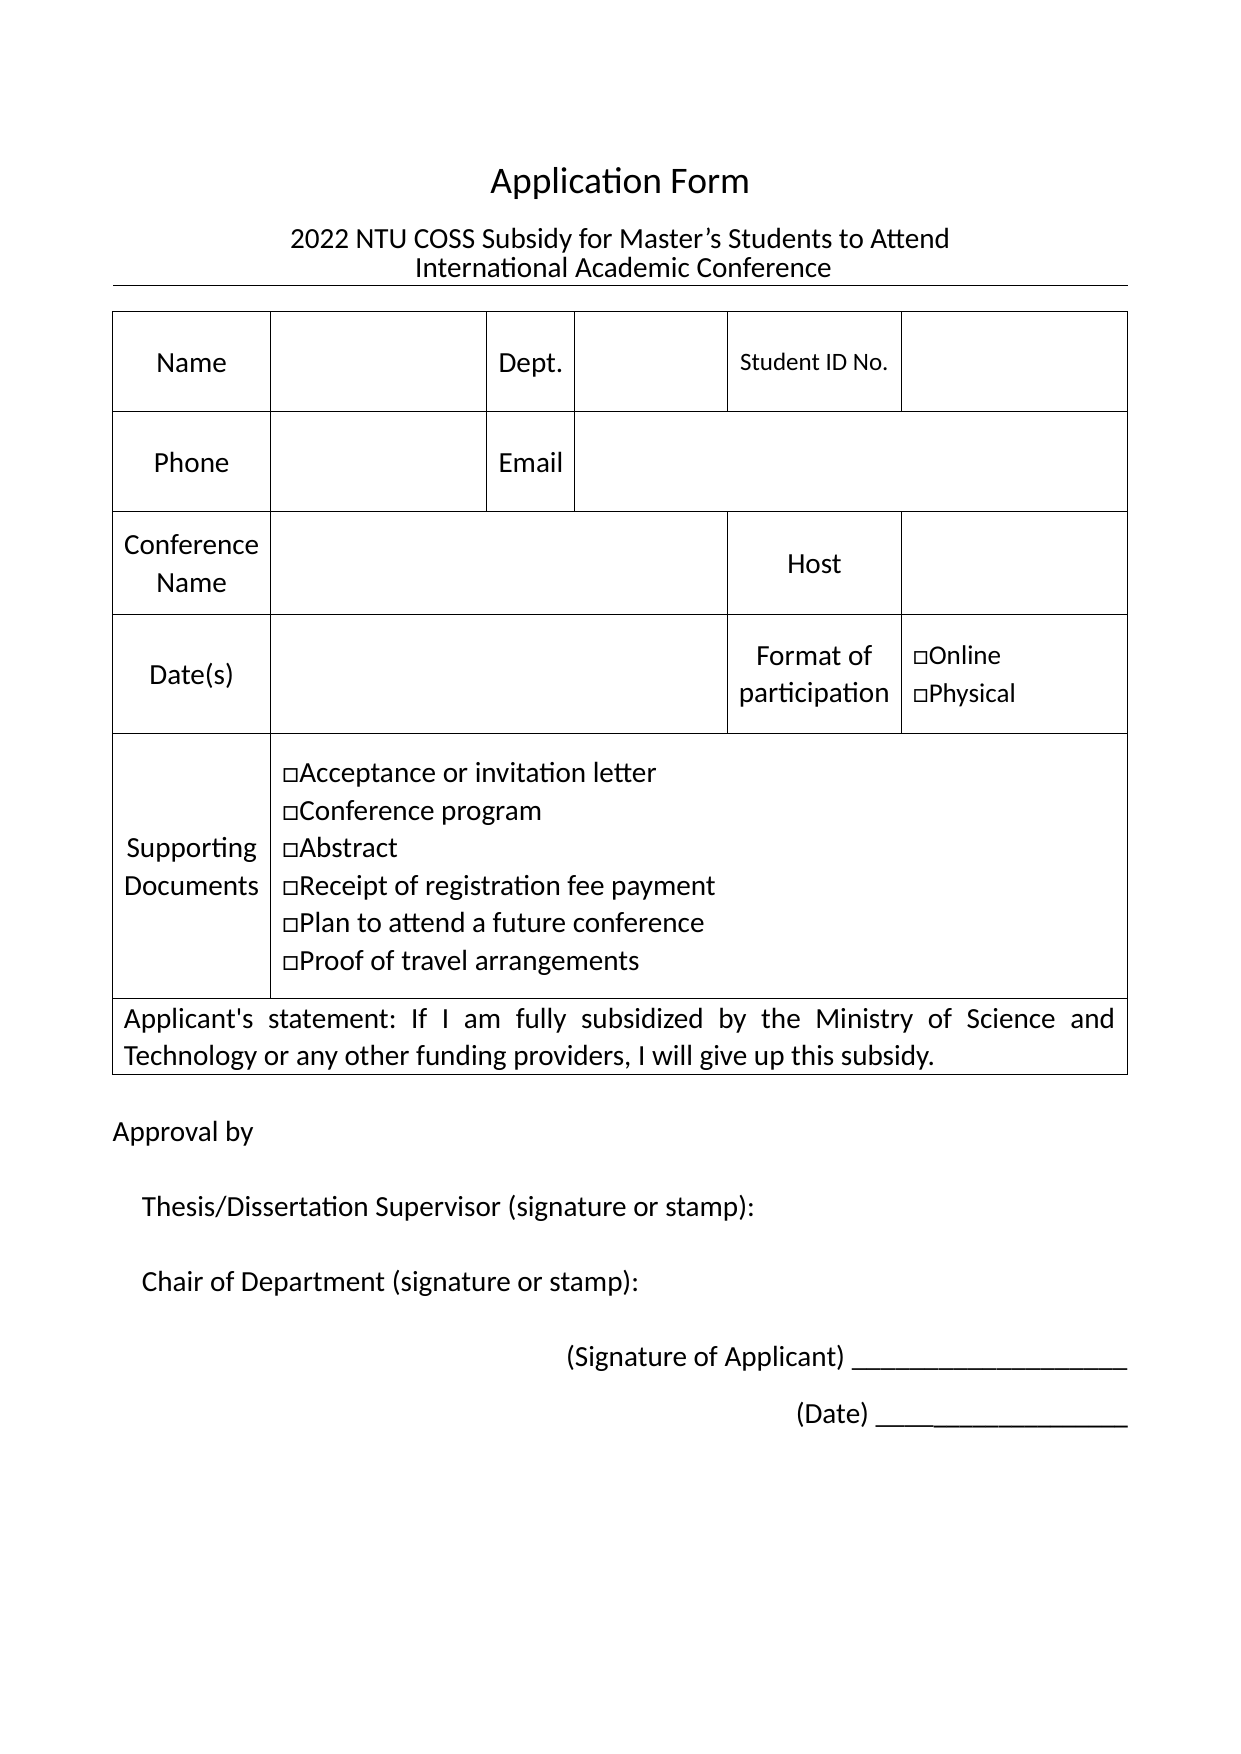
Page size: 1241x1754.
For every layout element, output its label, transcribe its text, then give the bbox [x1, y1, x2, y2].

table_header [575, 312, 727, 411]
text Application Form [112, 164, 1128, 201]
text Chair of Department (signature or stamp): [112, 1262, 1128, 1300]
table_header Dept. [487, 312, 574, 411]
table_cell □Acceptance or invitation letter □Conference program □Abstract □Receipt of registration fee payment □Plan to attend a future conference □Proof of travel arrangements [271, 734, 1127, 998]
table_cell Supporting Documents [113, 734, 270, 998]
text Thesis/Dissertation Supervisor (signature or stamp): [112, 1187, 1128, 1225]
table_cell Format of participation [728, 615, 901, 733]
table_header [271, 312, 486, 411]
table_cell Date(s) [113, 615, 270, 733]
table_cell [271, 412, 486, 511]
table_cell [271, 512, 727, 614]
table_cell Host [728, 512, 901, 614]
table_header Student ID No. [728, 312, 901, 411]
table_cell Phone [113, 412, 270, 511]
table_cell □Online □Physical [902, 615, 1127, 733]
text Approval by [112, 1112, 1128, 1150]
table_header Name [113, 312, 270, 411]
table_header [902, 312, 1127, 411]
table_cell Email [487, 412, 574, 511]
table_cell Conference Name [113, 512, 270, 614]
text (Date) ___________________ [112, 1375, 1128, 1450]
table_cell [575, 412, 1127, 511]
table_cell [271, 615, 727, 733]
text International Academic Conference [112, 254, 1128, 286]
table_cell Applicant's statement: If I am fully subsidized by the Ministry of Science and Technology or any other funding providers, I will give up this subsidy. [113, 999, 1127, 1074]
table_cell [902, 512, 1127, 614]
text (Signature of Applicant) ___________________ [112, 1337, 1128, 1375]
text 2022 NTU COSS Subsidy for Master’s Students to Attend [112, 226, 1128, 254]
